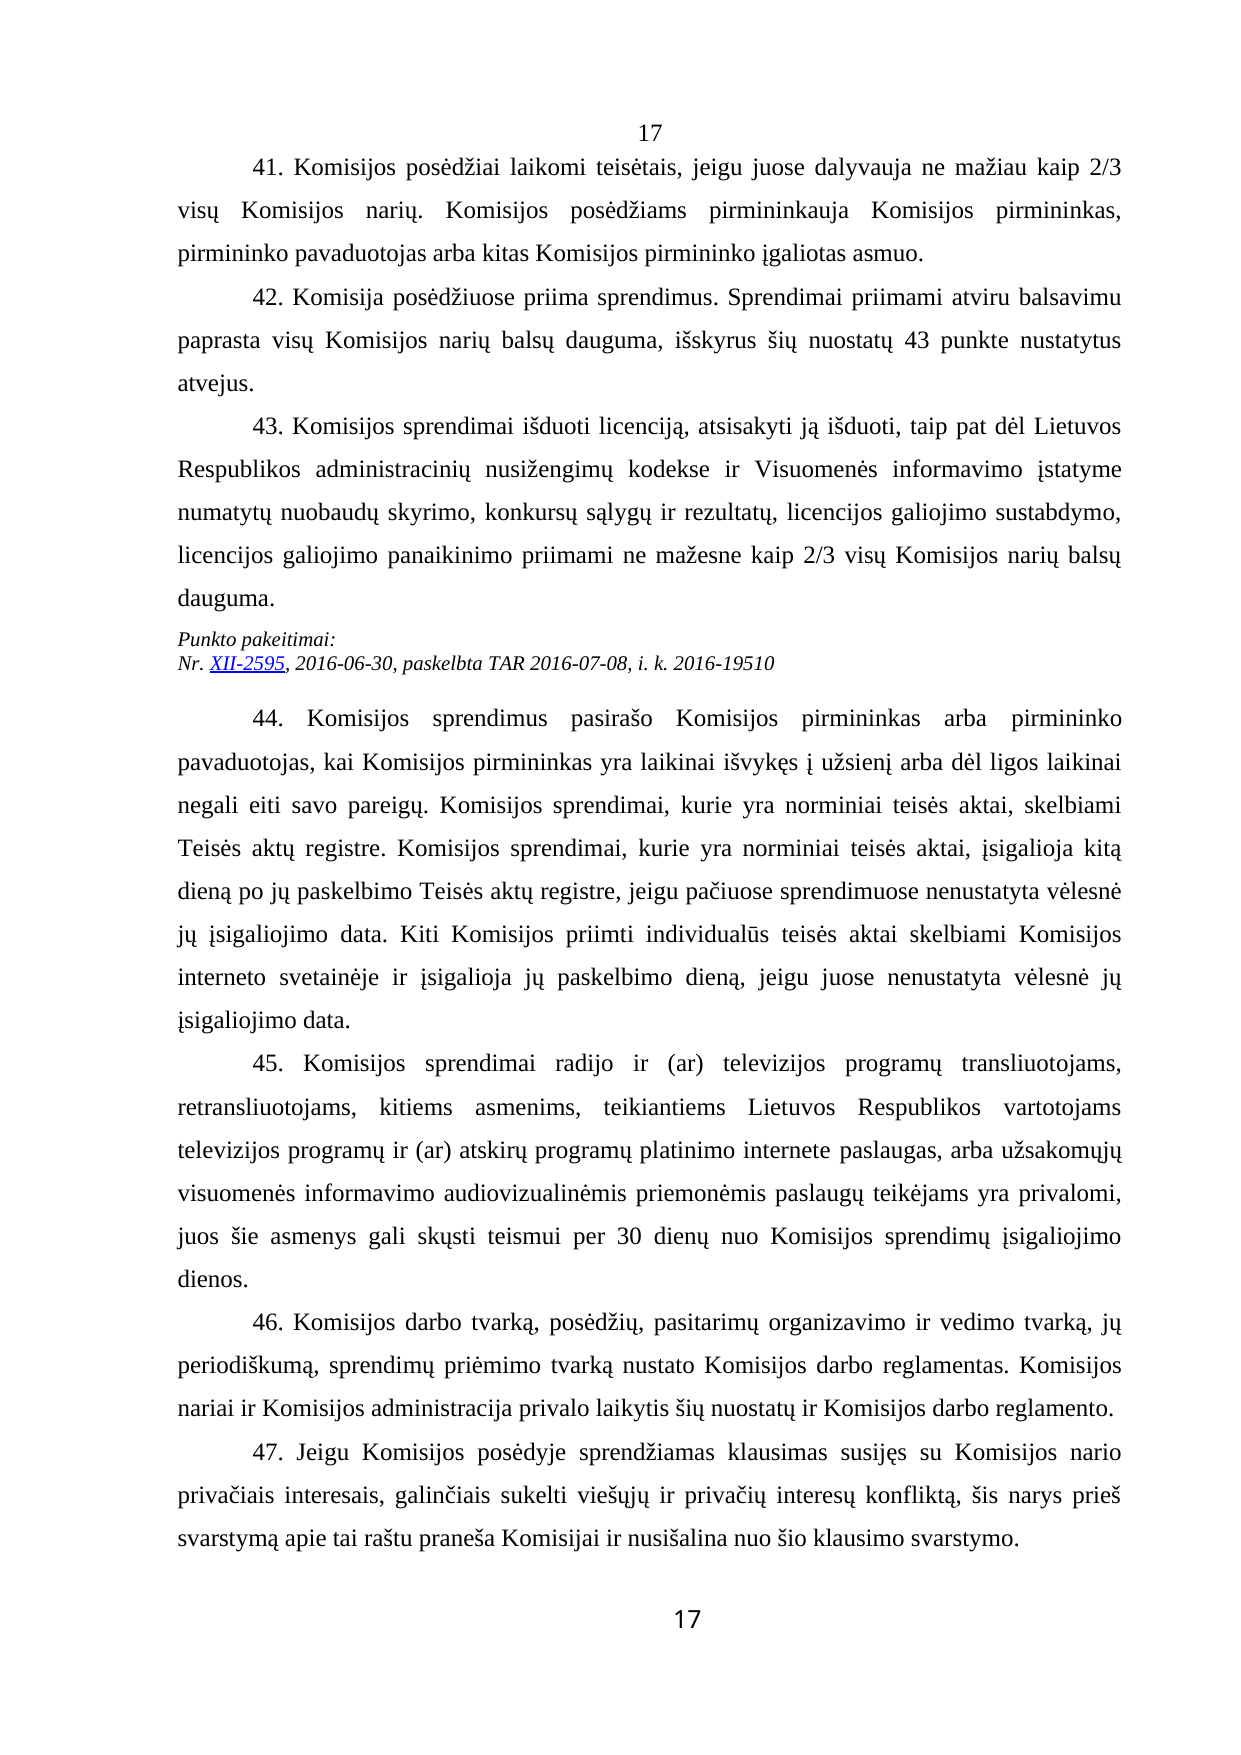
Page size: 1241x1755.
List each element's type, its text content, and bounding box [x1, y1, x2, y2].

text 41. Komisijos posėdžiai laikomi teisėtais, jeigu juose dalyvauja ne mažiau kaip 2/3 visų Komisijos narių. Komisijos posėdžiams pirmininkauja Komisijos pirmininkas, pirmininko pavaduotojas arba kitas Komisijos pirmininko įgaliotas asmuo. [177, 152, 1122, 267]
text 45. Komisijos sprendimai radijo ir (ar) televizijos programų transliuotojams, retransliuotojams, kitiems asmenims, teikiantiems Lietuvos Respublikos vartotojams televizijos programų ir (ar) atskirų programų platinimo internete paslaugas, arba užsakomųjų visuomenės informavimo audiovizualinėmis priemonėmis paslaugų teikėjams yra privalomi, juos šie asmenys gali skųsti teismui per 30 dienų nuo Komisijos sprendimų įsigaliojimo dienos. [177, 1048, 1122, 1293]
text 46. Komisijos darbo tvarką, posėdžių, pasitarimų organizavimo ir vedimo tvarką, jų periodiškumą, sprendimų priėmimo tvarką nustato Komisijos darbo reglamentas. Komisijos nariai ir Komisijos administracija privalo laikytis šių nuostatų ir Komisijos darbo reglamento. [177, 1307, 1122, 1422]
text 43. Komisijos sprendimai išduoti licenciją, atsisakyti ją išduoti, taip pat dėl Lietuvos Respublikos administracinių nusižengimų kodekse ir Visuomenės informavimo įstatyme numatytų nuobaudų skyrimo, konkursų sąlygų ir rezultatų, licencijos galiojimo sustabdymo, licencijos galiojimo panaikinimo priimami ne mažesne kaip 2/3 visų Komisijos narių balsų dauguma. [177, 411, 1122, 612]
text 47. Jeigu Komisijos posėdyje sprendžiamas klausimas susijęs su Komisijos nario privačiais interesais, galinčiais sukelti viešųjų ir privačių interesų konfliktą, šis narys prieš svarstymą apie tai raštu praneša Komisijai ir nusišalina nuo šio klausimo svarstymo. [177, 1437, 1122, 1552]
text 44. Komisijos sprendimus pasirašo Komisijos pirmininkas arba pirmininko pavaduotojas, kai Komisijos pirmininkas yra laikinai išvykęs į užsienį arba dėl ligos laikinai negali eiti savo pareigų. Komisijos sprendimai, kurie yra norminiai teisės aktai, skelbiami Teisės aktų registre. Komisijos sprendimai, kurie yra norminiai teisės aktai, įsigalioja kitą dieną po jų paskelbimo Teisės aktų registre, jeigu pačiuose sprendimuose nenustatyta vėlesnė jų įsigaliojimo data. Kiti Komisijos priimti individualūs teisės aktai skelbiami Komisijos interneto svetainėje ir įsigalioja jų paskelbimo dieną, jeigu juose nenustatyta vėlesnė jų įsigaliojimo data. [177, 703, 1122, 1034]
text Nr. XII-2595, 2016-06-30, paskelbta TAR 2016-07-08, i. k. 2016-19510 [177, 651, 1122, 675]
text Punkto pakeitimai: [177, 627, 1122, 651]
text 42. Komisija posėdžiuose priima sprendimus. Sprendimai priimami atviru balsavimu paprasta visų Komisijos narių balsų dauguma, išskyrus šių nuostatų 43 punkte nustatytus atvejus. [177, 282, 1122, 397]
